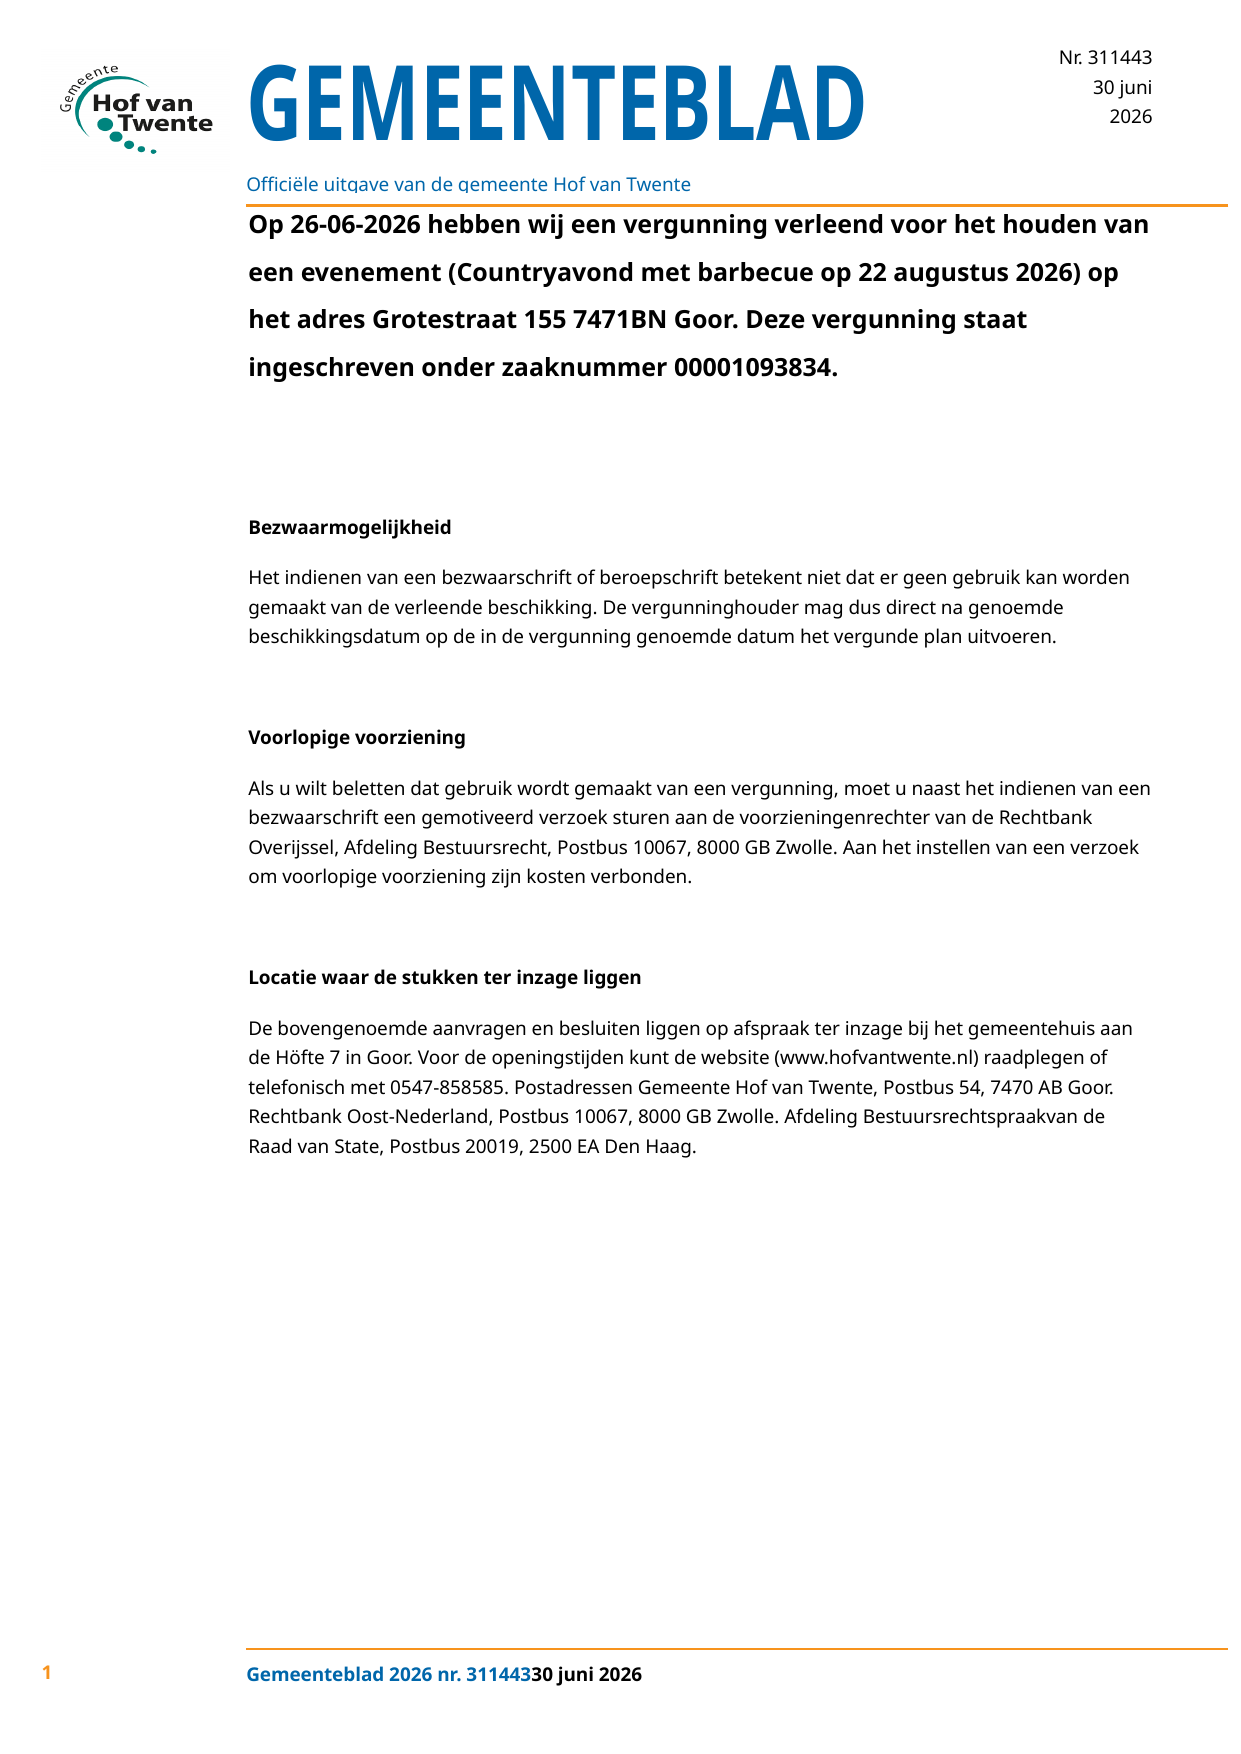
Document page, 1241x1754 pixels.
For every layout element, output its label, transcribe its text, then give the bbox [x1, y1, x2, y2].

picture [41, 47, 231, 172]
text Voorlopige voorziening [248, 724, 1152, 750]
text Op 26-06-2026 hebben wij een vergunning verleend voor het houden van een evenement (Countryavond met barbecue op 22 augustus 2026) op het adres Grotestraat 155 7471BN Goor. Deze vergunning staat ingeschreven onder zaaknummer 00001093834. [248, 207, 1152, 384]
text Het indienen van een bezwaarschrift of beroepschrift betekent niet dat er geen gebruik kan worden gemaakt van de verleende beschikking. De vergunninghouder mag dus direct na genoemde beschikkingsdatum op de in de vergunning genoemde datum het vergunde plan uitvoeren. [248, 564, 1152, 649]
text De bovengenoemde aanvragen en besluiten liggen op afspraak ter inzage bij het gemeentehuis aan de Höfte 7 in Goor. Voor de openingstijden kunt de website (www.hofvantwente.nl) raadplegen of telefonisch met 0547-858585. Postadressen Gemeente Hof van Twente, Postbus 54, 7470 AB Goor. Rechtbank Oost-Nederland, Postbus 10067, 8000 GB Zwolle. Afdeling Bestuursrechtspraakvan de Raad van State, Postbus 20019, 2500 EA Den Haag. [248, 1015, 1152, 1159]
text Als u wilt beletten dat gebruik wordt gemaakt van een vergunning, moet u naast het indienen van een bezwaarschrift een gemotiveerd verzoek sturen aan de voorzieningenrechter van de Rechtbank Overijssel, Afdeling Bestuursrecht, Postbus 10067, 8000 GB Zwolle. Aan het instellen van een verzoek om voorlopige voorziening zijn kosten verbonden. [248, 775, 1152, 889]
text Locatie waar de stukken ter inzage liggen [248, 964, 1152, 990]
text Bezwaarmogelijkheid [248, 514, 1152, 540]
